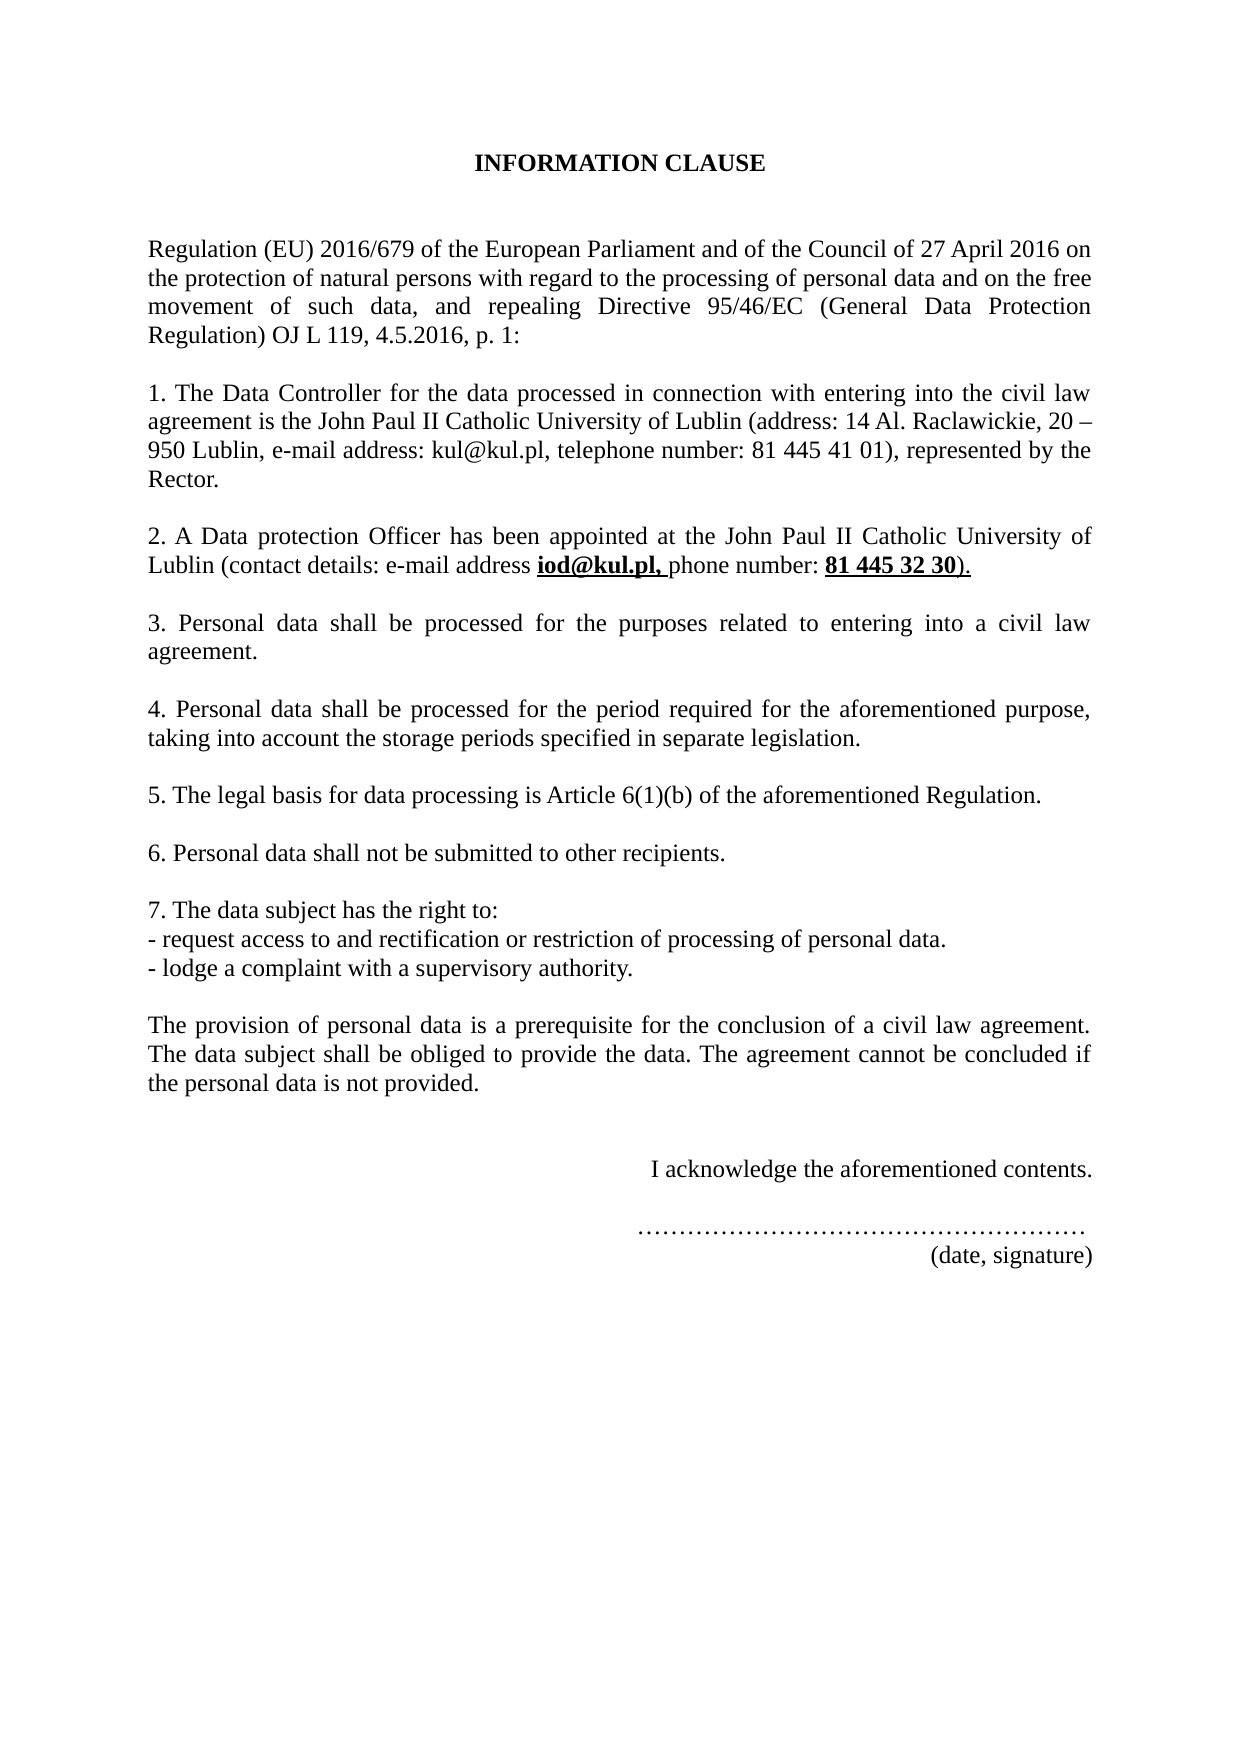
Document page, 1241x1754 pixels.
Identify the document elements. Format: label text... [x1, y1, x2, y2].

text - lodge a complaint with a supervisory authority. [148, 953, 1093, 981]
text ……………………………………………… [148, 1211, 1093, 1240]
text 6. Personal data shall not be submitted to other recipients. [148, 838, 1093, 866]
text 2. A Data protection Officer has been appointed at the John Paul II Catholic University of Lublin (contact details: e-mail address iod@kul.pl, phone number: 81 445 32 30). [148, 521, 1093, 579]
text (date, signature) [148, 1240, 1093, 1269]
text - request access to and rectification or restriction of processing of personal data. [148, 924, 1093, 953]
text 7. The data subject has the right to: [148, 895, 1093, 924]
text 3. Personal data shall be processed for the purposes related to entering into a civil law agreement. [148, 608, 1093, 665]
text The provision of personal data is a prerequisite for the conclusion of a civil law agreement. The data subject shall be obliged to provide the data. The agreement cannot be concluded if the personal data is not provided. [148, 1010, 1093, 1096]
text 1. The Data Controller for the data processed in connection with entering into the civil law agreement is the John Paul II Catholic University of Lublin (address: 14 Al. Raclawickie, 20 – 950 Lublin, e-mail address: kul@kul.pl, telephone number: 81 445 41 01), represented by the Rector. [148, 378, 1093, 493]
text 4. Personal data shall be processed for the period required for the aforementioned purpose, taking into account the storage periods specified in separate legislation. [148, 694, 1093, 751]
text 5. The legal basis for data processing is Article 6(1)(b) of the aforementioned Regulation. [148, 780, 1093, 809]
text INFORMATION CLAUSE [148, 148, 1093, 176]
text Regulation (EU) 2016/679 of the European Parliament and of the Council of 27 April 2016 on the protection of natural persons with regard to the processing of personal data and on the free movement of such data, and repealing Directive 95/46/EC (General Data Protection Regulation) OJ L 119, 4.5.2016, p. 1: [148, 234, 1093, 349]
text I acknowledge the aforementioned contents. [148, 1154, 1093, 1183]
